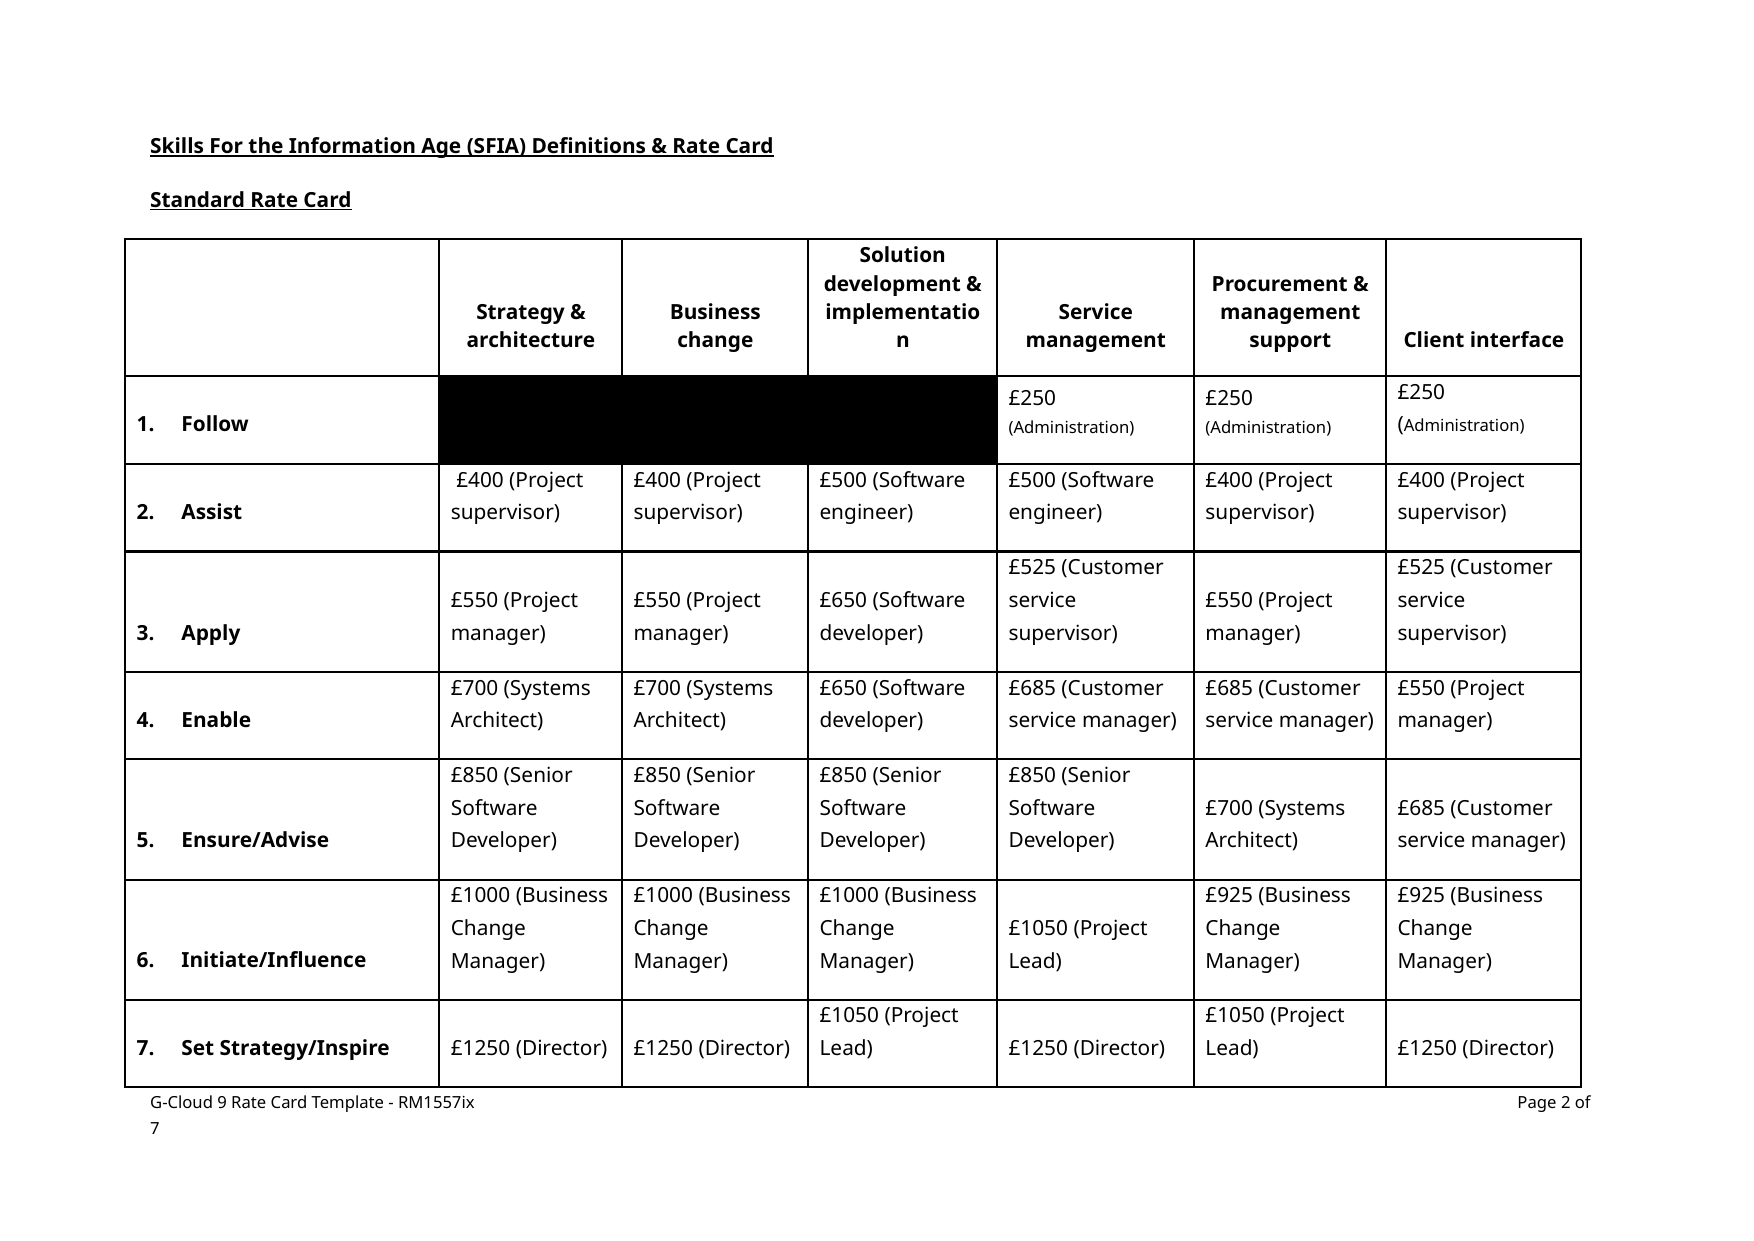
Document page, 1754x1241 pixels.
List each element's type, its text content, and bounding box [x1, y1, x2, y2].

table_header Strategy & architecture [440, 240, 621, 375]
table_cell £1000 (Business Change Manager) [623, 881, 807, 998]
table_cell [440, 377, 621, 463]
table_cell £525 (Customer service supervisor) [998, 553, 1193, 671]
table_cell £850 (Senior Software Developer) [809, 760, 996, 878]
table_cell £925 (Business Change Manager) [1387, 881, 1580, 998]
table_cell £1250 (Director) [623, 1001, 807, 1086]
table_cell 3. Apply [126, 553, 438, 671]
table_cell £685 (Customer service manager) [1387, 760, 1580, 878]
table_cell £700 (Systems Architect) [623, 673, 807, 758]
table_cell £650 (Software developer) [809, 553, 996, 671]
table_cell £250 (Administration) [998, 377, 1193, 463]
table_cell £1000 (Business Change Manager) [440, 881, 621, 998]
table_header [126, 240, 438, 375]
table_cell £550 (Project manager) [1387, 673, 1580, 758]
table_cell 1. Follow [126, 377, 438, 463]
text Skills For the Information Age (SFIA) Definitions & Rate Card [150, 131, 1604, 160]
table_cell £550 (Project manager) [440, 553, 621, 671]
table_cell £685 (Customer service manager) [998, 673, 1193, 758]
table_cell £700 (Systems Architect) [440, 673, 621, 758]
table_cell [623, 377, 807, 463]
table_cell £850 (Senior Software Developer) [623, 760, 807, 878]
table_cell £925 (Business Change Manager) [1195, 881, 1385, 998]
table_cell 4. Enable [126, 673, 438, 758]
table_cell £1000 (Business Change Manager) [809, 881, 996, 998]
table_cell £1050 (Project Lead) [998, 881, 1193, 998]
table_header Solution development & implementation [809, 240, 996, 375]
table_header Client interface [1387, 240, 1580, 375]
table_cell 5. Ensure/Advise [126, 760, 438, 878]
table_cell £550 (Project manager) [1195, 553, 1385, 671]
table_cell £250 (Administration) [1195, 377, 1385, 463]
table_header Procurement & management support [1195, 240, 1385, 375]
table_cell £850 (Senior Software Developer) [440, 760, 621, 878]
table_cell £1250 (Director) [1387, 1001, 1580, 1086]
table_cell £500 (Software engineer) [809, 465, 996, 550]
table_cell 6. Initiate/Influence [126, 881, 438, 998]
table_cell £700 (Systems Architect) [1195, 760, 1385, 878]
table_header Business change [623, 240, 807, 375]
table_cell £400 (Project supervisor) [623, 465, 807, 550]
table_cell £685 (Customer service manager) [1195, 673, 1385, 758]
table_cell [809, 377, 996, 463]
table_cell £400 (Project supervisor) [1387, 465, 1580, 550]
text Standard Rate Card [150, 185, 1604, 213]
table_cell £1250 (Director) [998, 1001, 1193, 1086]
table_cell £250 (Administration) [1387, 377, 1580, 463]
table_cell 2. Assist [126, 465, 438, 550]
table_cell 7. Set Strategy/Inspire [126, 1001, 438, 1086]
table_cell £650 (Software developer) [809, 673, 996, 758]
table_cell £1050 (Project Lead) [1195, 1001, 1385, 1086]
table_header Service management [998, 240, 1193, 375]
table_cell £400 (Project supervisor) [440, 465, 621, 550]
table_cell £850 (Senior Software Developer) [998, 760, 1193, 878]
table_cell £400 (Project supervisor) [1195, 465, 1385, 550]
table_cell £500 (Software engineer) [998, 465, 1193, 550]
table_cell £1250 (Director) [440, 1001, 621, 1086]
table_cell £550 (Project manager) [623, 553, 807, 671]
table_cell £1050 (Project Lead) [809, 1001, 996, 1086]
table_cell £525 (Customer service supervisor) [1387, 553, 1580, 671]
